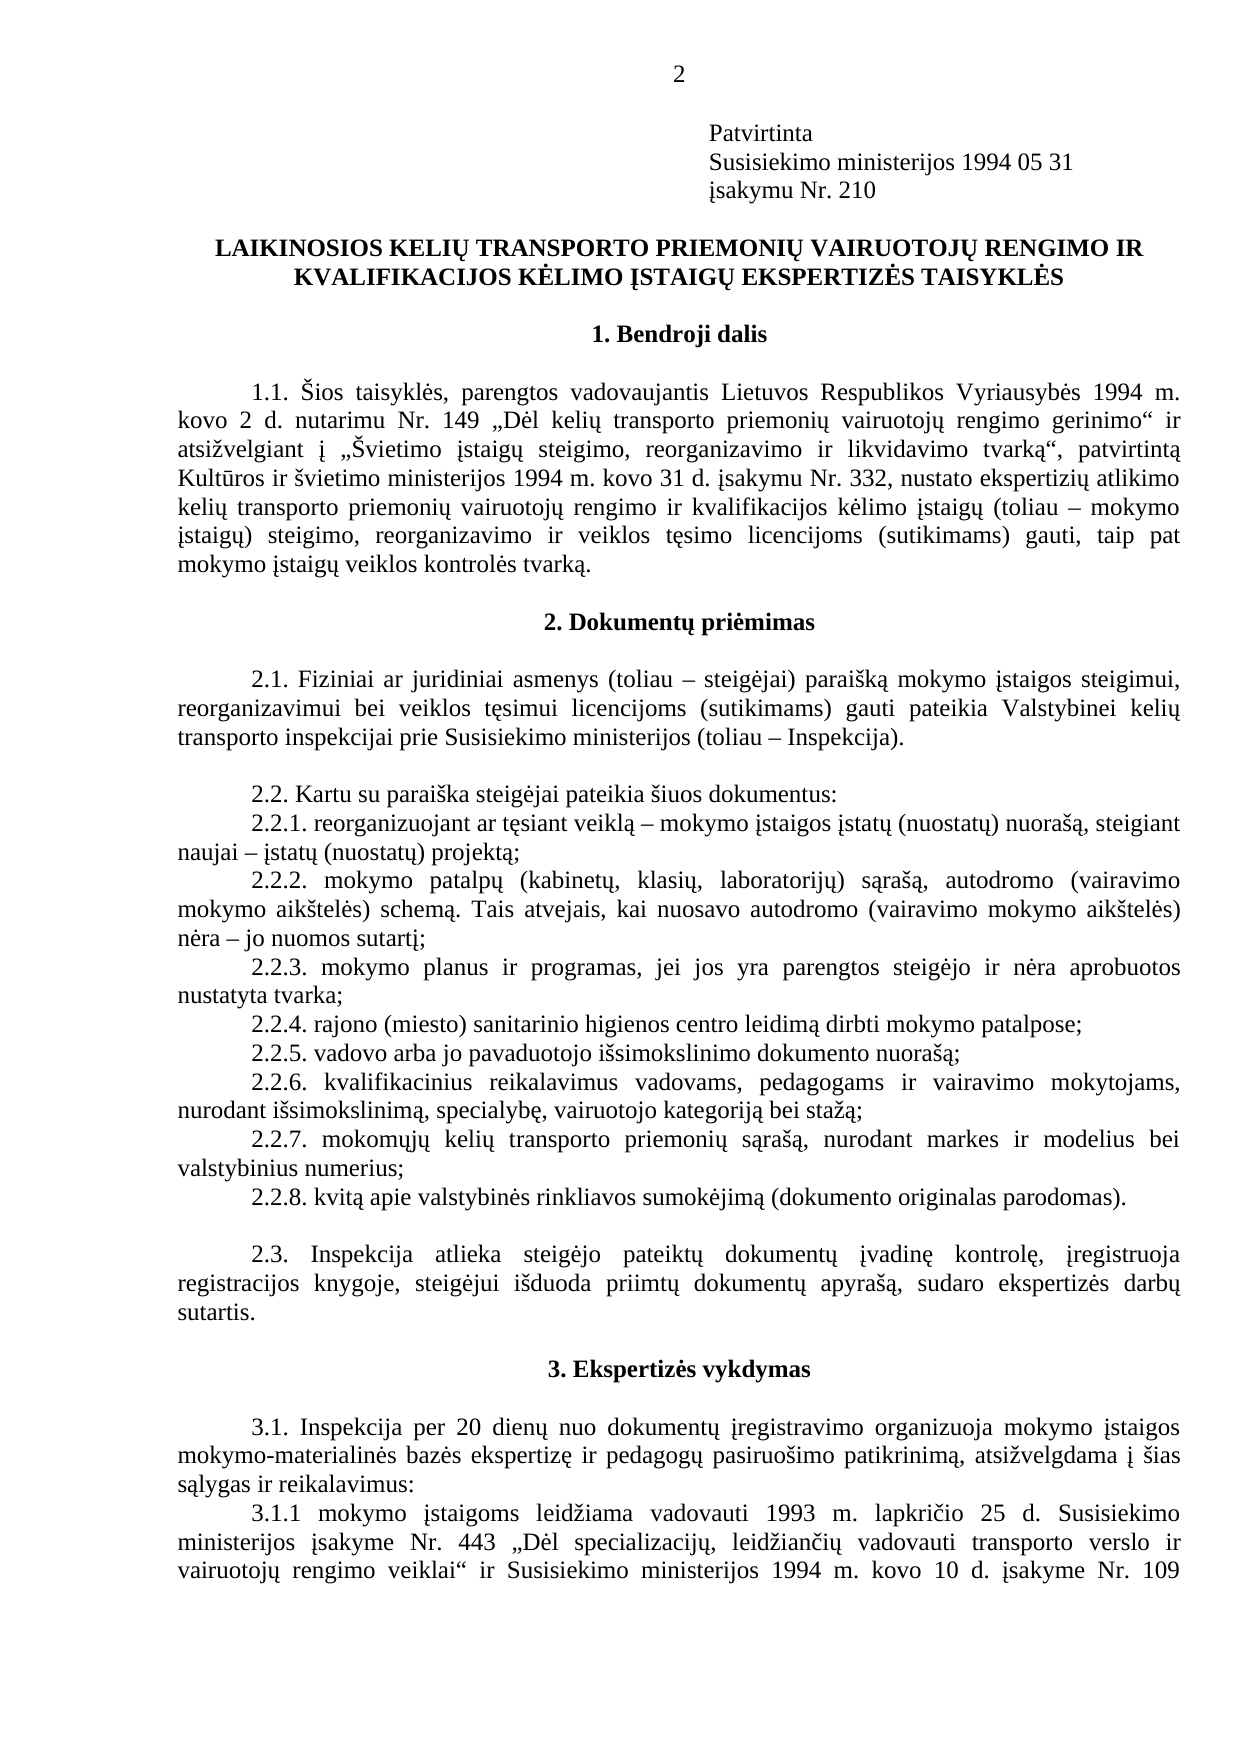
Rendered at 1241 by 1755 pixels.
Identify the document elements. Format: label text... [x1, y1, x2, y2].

text 1.1. Šios taisyklės, parengtos vadovaujantis Lietuvos Respublikos Vyriausybės 1994 m. kovo 2 d. nutarimu Nr. 149 „Dėl kelių transporto priemonių vairuotojų rengimo gerinimo“ ir atsižvelgiant į „Švietimo įstaigų steigimo, reorganizavimo ir likvidavimo tvarką“, patvirtintą Kultūros ir švietimo ministerijos 1994 m. kovo 31 d. įsakymu Nr. 332, nustato ekspertizių atlikimo kelių transporto priemonių vairuotojų rengimo ir kvalifikacijos kėlimo įstaigų (toliau – mokymo įstaigų) steigimo, reorganizavimo ir veiklos tęsimo licencijoms (sutikimams) gauti, taip pat mokymo įstaigų veiklos kontrolės tvarką. [177, 377, 1181, 578]
text 2.2. Kartu su paraiška steigėjai pateikia šiuos dokumentus: [177, 779, 1181, 808]
text 3.1. Inspekcija per 20 dienų nuo dokumentų įregistravimo organizuoja mokymo įstaigos mokymo-materialinės bazės ekspertizę ir pedagogų pasiruošimo patikrinimą, atsižvelgdama į šias sąlygas ir reikalavimus: [177, 1412, 1181, 1498]
text 2. Dokumentų priėmimas [177, 607, 1181, 636]
text LAIKINOSIOS KELIŲ TRANSPORTO PRIEMONIŲ VAIRUOTOJŲ RENGIMO IR KVALIFIKACIJOS KĖLIMO ĮSTAIGŲ EKSPERTIZĖS TAISYKLĖS [177, 233, 1181, 291]
text įsakymu Nr. 210 [177, 176, 1181, 204]
text Patvirtinta [177, 118, 1181, 147]
text 2.2.7. mokomųjų kelių transporto priemonių sąrašą, nurodant markes ir modelius bei valstybinius numerius; [177, 1124, 1181, 1182]
text 2.2.8. kvitą apie valstybinės rinkliavos sumokėjimą (dokumento originalas parodomas). [177, 1182, 1181, 1211]
text Susisiekimo ministerijos 1994 05 31 [177, 147, 1181, 176]
text 2.2.2. mokymo patalpų (kabinetų, klasių, laboratorijų) sąrašą, autodromo (vairavimo mokymo aikštelės) schemą. Tais atvejais, kai nuosavo autodromo (vairavimo mokymo aikštelės) nėra – jo nuomos sutartį; [177, 866, 1181, 952]
text 3.1.1 mokymo įstaigoms leidžiama vadovauti 1993 m. lapkričio 25 d. Susisiekimo ministerijos įsakyme Nr. 443 „Dėl specializacijų, leidžiančių vadovauti transporto verslo ir vairuotojų rengimo veiklai“ ir Susisiekimo ministerijos 1994 m. kovo 10 d. įsakyme Nr. 109 [177, 1498, 1181, 1584]
text 2.2.5. vadovo arba jo pavaduotojo išsimokslinimo dokumento nuorašą; [177, 1038, 1181, 1067]
text 2.2.6. kvalifikacinius reikalavimus vadovams, pedagogams ir vairavimo mokytojams, nurodant išsimokslinimą, specialybę, vairuotojo kategoriją bei stažą; [177, 1067, 1181, 1124]
text 3. Ekspertizės vykdymas [177, 1354, 1181, 1383]
text 2.3. Inspekcija atlieka steigėjo pateiktų dokumentų įvadinę kontrolę, įregistruoja registracijos knygoje, steigėjui išduoda priimtų dokumentų apyrašą, sudaro ekspertizės darbų sutartis. [177, 1239, 1181, 1326]
text 2.2.1. reorganizuojant ar tęsiant veiklą – mokymo įstaigos įstatų (nuostatų) nuorašą, steigiant naujai – įstatų (nuostatų) projektą; [177, 808, 1181, 866]
text 2.2.3. mokymo planus ir programas, jei jos yra parengtos steigėjo ir nėra aprobuotos nustatyta tvarka; [177, 952, 1181, 1009]
text 1. Bendroji dalis [177, 319, 1181, 348]
text 2.2.4. rajono (miesto) sanitarinio higienos centro leidimą dirbti mokymo patalpose; [177, 1009, 1181, 1038]
text 2.1. Fiziniai ar juridiniai asmenys (toliau – steigėjai) paraišką mokymo įstaigos steigimui, reorganizavimui bei veiklos tęsimui licencijoms (sutikimams) gauti pateikia Valstybinei kelių transporto inspekcijai prie Susisiekimo ministerijos (toliau – Inspekcija). [177, 664, 1181, 751]
